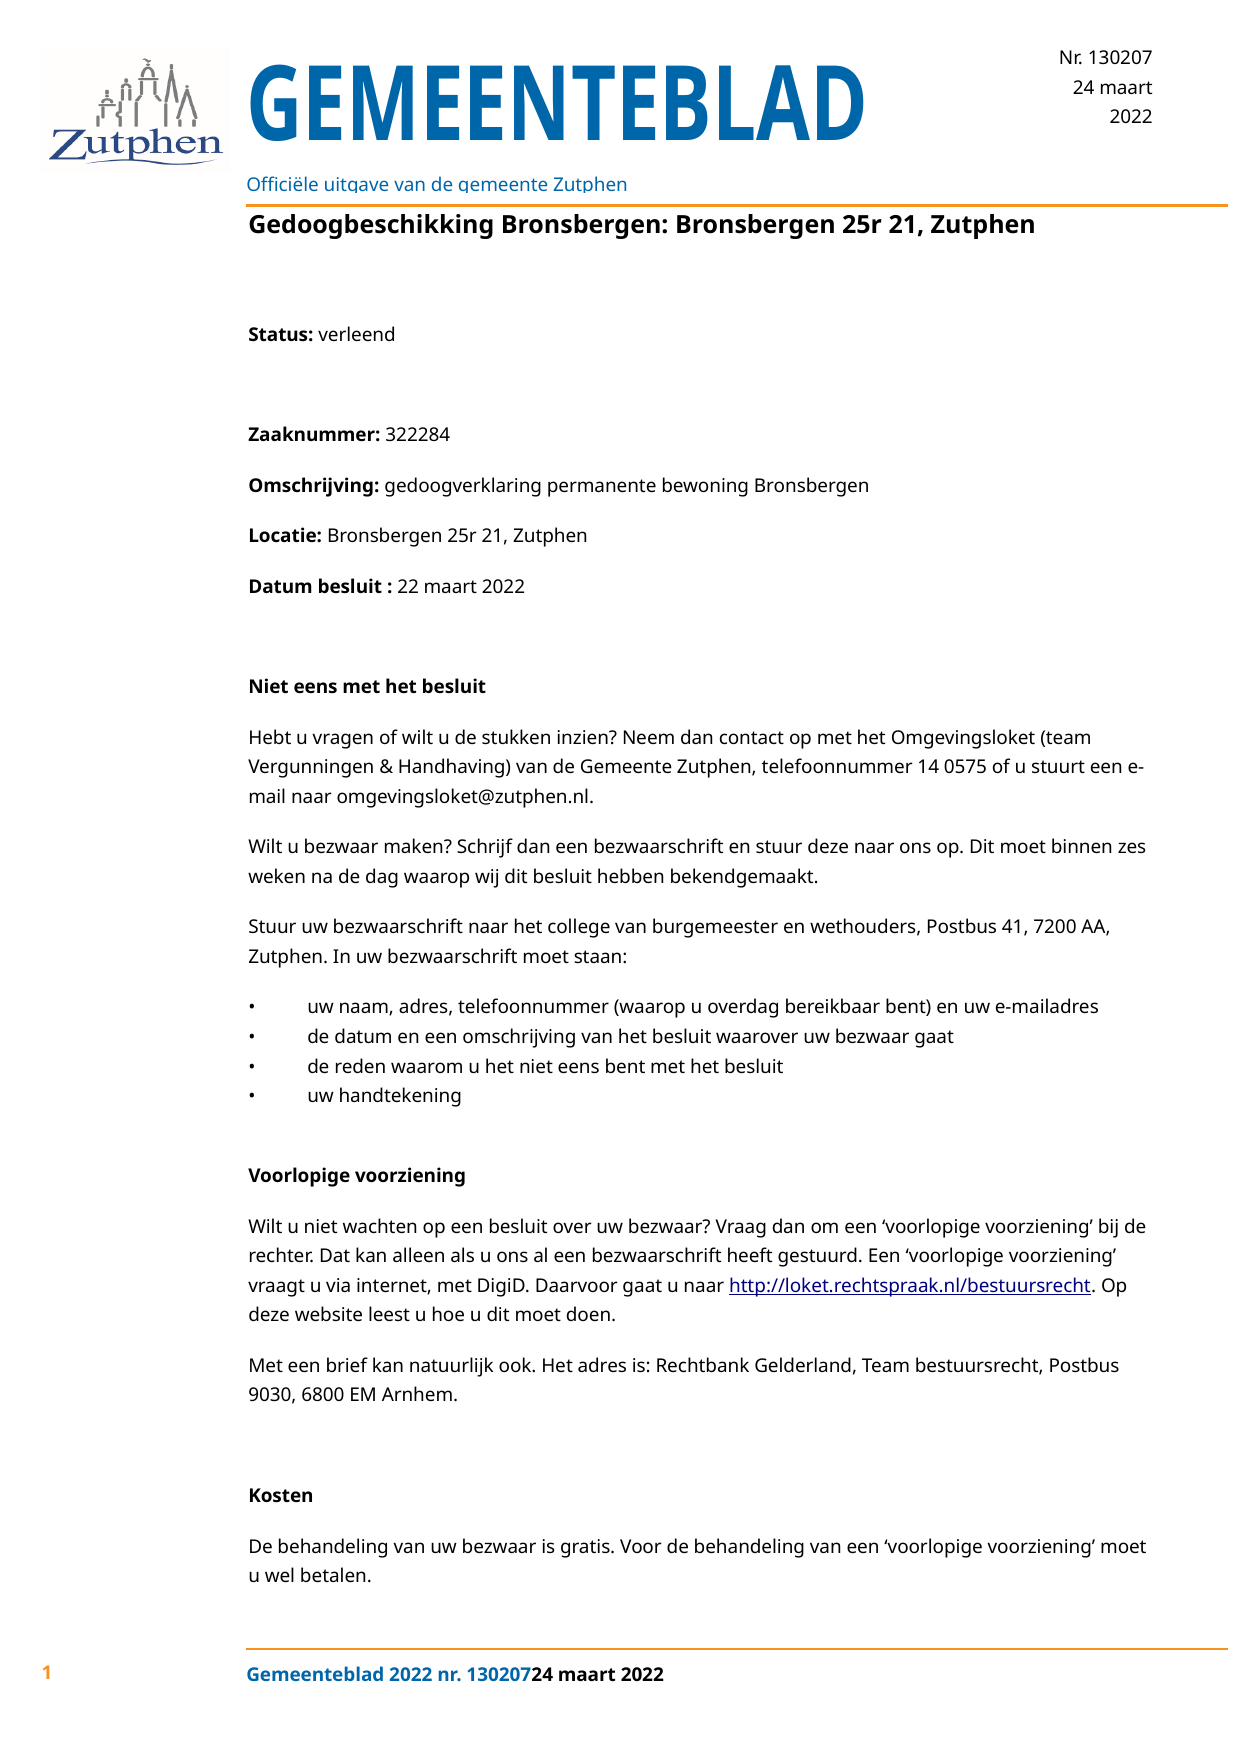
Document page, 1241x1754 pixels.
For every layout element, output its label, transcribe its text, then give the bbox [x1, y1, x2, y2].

text Stuur uw bezwaarschrift naar het college van burgemeester en wethouders, Postbus 41, 7200 AA, Zutphen. In uw bezwaarschrift moet staan: [248, 914, 1152, 969]
text De behandeling van uw bezwaar is gratis. Voor de behandeling van een ‘voorlopige voorziening’ moet u wel betalen. [248, 1533, 1152, 1588]
text Wilt u bezwaar maken? Schrijf dan een bezwaarschrift en stuur deze naar ons op. Dit moet binnen zes weken na de dag waarop wij dit besluit hebben bekendgemaakt. [248, 834, 1152, 889]
text Hebt u vragen of wilt u de stukken inzien? Neem dan contact op met het Omgevingsloket (team Vergunningen & Handhaving) van de Gemeente Zutphen, telefoonnummer 14 0575 of u stuurt een e-mail naar omgevingsloket@zutphen.nl. [248, 724, 1152, 809]
text Locatie: Bronsbergen 25r 21, Zutphen [248, 522, 1152, 548]
text Status: verleend [248, 321, 1152, 346]
text Voorlopige voorziening [248, 1162, 1152, 1188]
list de reden waarom u het niet eens bent met het besluit [248, 1053, 1152, 1078]
list uw handtekening [248, 1082, 1152, 1108]
text Wilt u niet wachten op een besluit over uw bezwaar? Vraag dan om een ‘voorlopige voorziening’ bij de rechter. Dat kan alleen als u ons al een bezwaarschrift heeft gestuurd. Een ‘voorlopige voorziening’ vraagt u via internet, met DigiD. Daarvoor gaat u naar http://loket.rechtspraak.nl/bestuursrecht. Op deze website leest u hoe u dit moet doen. [248, 1213, 1152, 1327]
text Omschrijving: gedoogverklaring permanente bewoning Bronsbergen [248, 472, 1152, 498]
list uw naam, adres, telefoonnummer (waarop u overdag bereikbaar bent) en uw e-mailadres [248, 994, 1152, 1019]
text Gedoogbeschikking Bronsbergen: Bronsbergen 25r 21, Zutphen [248, 207, 1152, 241]
text Kosten [248, 1482, 1152, 1508]
list de datum en een omschrijving van het besluit waarover uw bezwaar gaat [248, 1023, 1152, 1049]
text Zaaknummer: 322284 [248, 422, 1152, 447]
picture [41, 47, 231, 172]
text Met een brief kan natuurlijk ook. Het adres is: Rechtbank Gelderland, Team bestuursrecht, Postbus 9030, 6800 EM Arnhem. [248, 1352, 1152, 1407]
text Niet eens met het besluit [248, 674, 1152, 699]
text Datum besluit : 22 maart 2022 [248, 573, 1152, 598]
